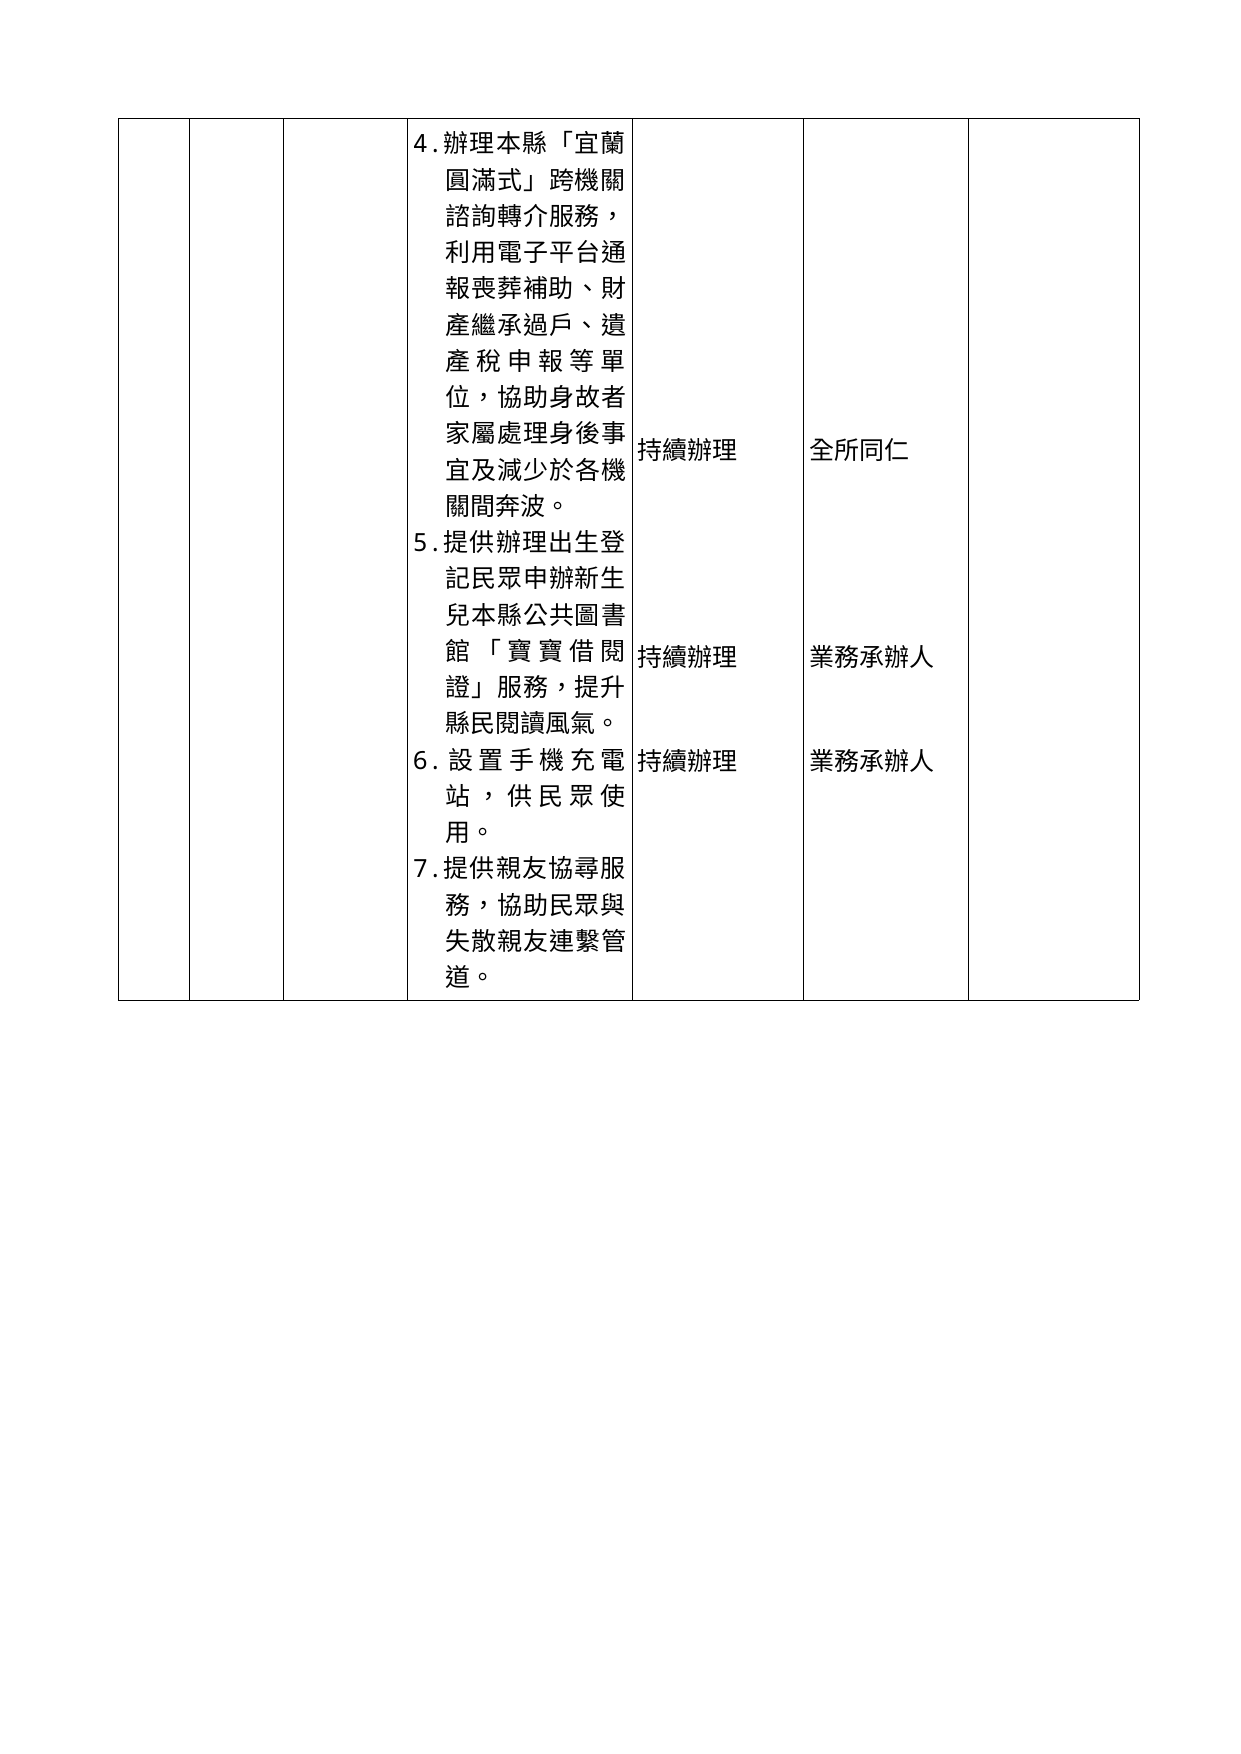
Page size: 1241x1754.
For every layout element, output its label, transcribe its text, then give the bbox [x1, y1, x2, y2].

table_cell [284, 119, 407, 1000]
table_cell 4.辦理本縣「宜蘭圓滿式」跨機關諮詢轉介服務，利用電子平台通報喪葬補助、財產繼承過戶、遺產稅申報等單位，協助身故者家屬處理身後事宜及減少於各機關間奔波。 5.提供辦理出生登記民眾申辦新生兒本縣公共圖書館「寶寶借閱證」服務，提升縣民閱讀風氣。 6.設置手機充電站，供民眾使用。 7.提供親友協尋服務，協助民眾與失散親友連繫管道。 [408, 119, 632, 1000]
table_cell [190, 119, 283, 1000]
table_cell 持續辦理 持續辦理 持續辦理 [633, 119, 803, 1000]
table_cell [969, 119, 1139, 1000]
table_cell 全所同仁 業務承辦人 業務承辦人 [804, 119, 968, 1000]
